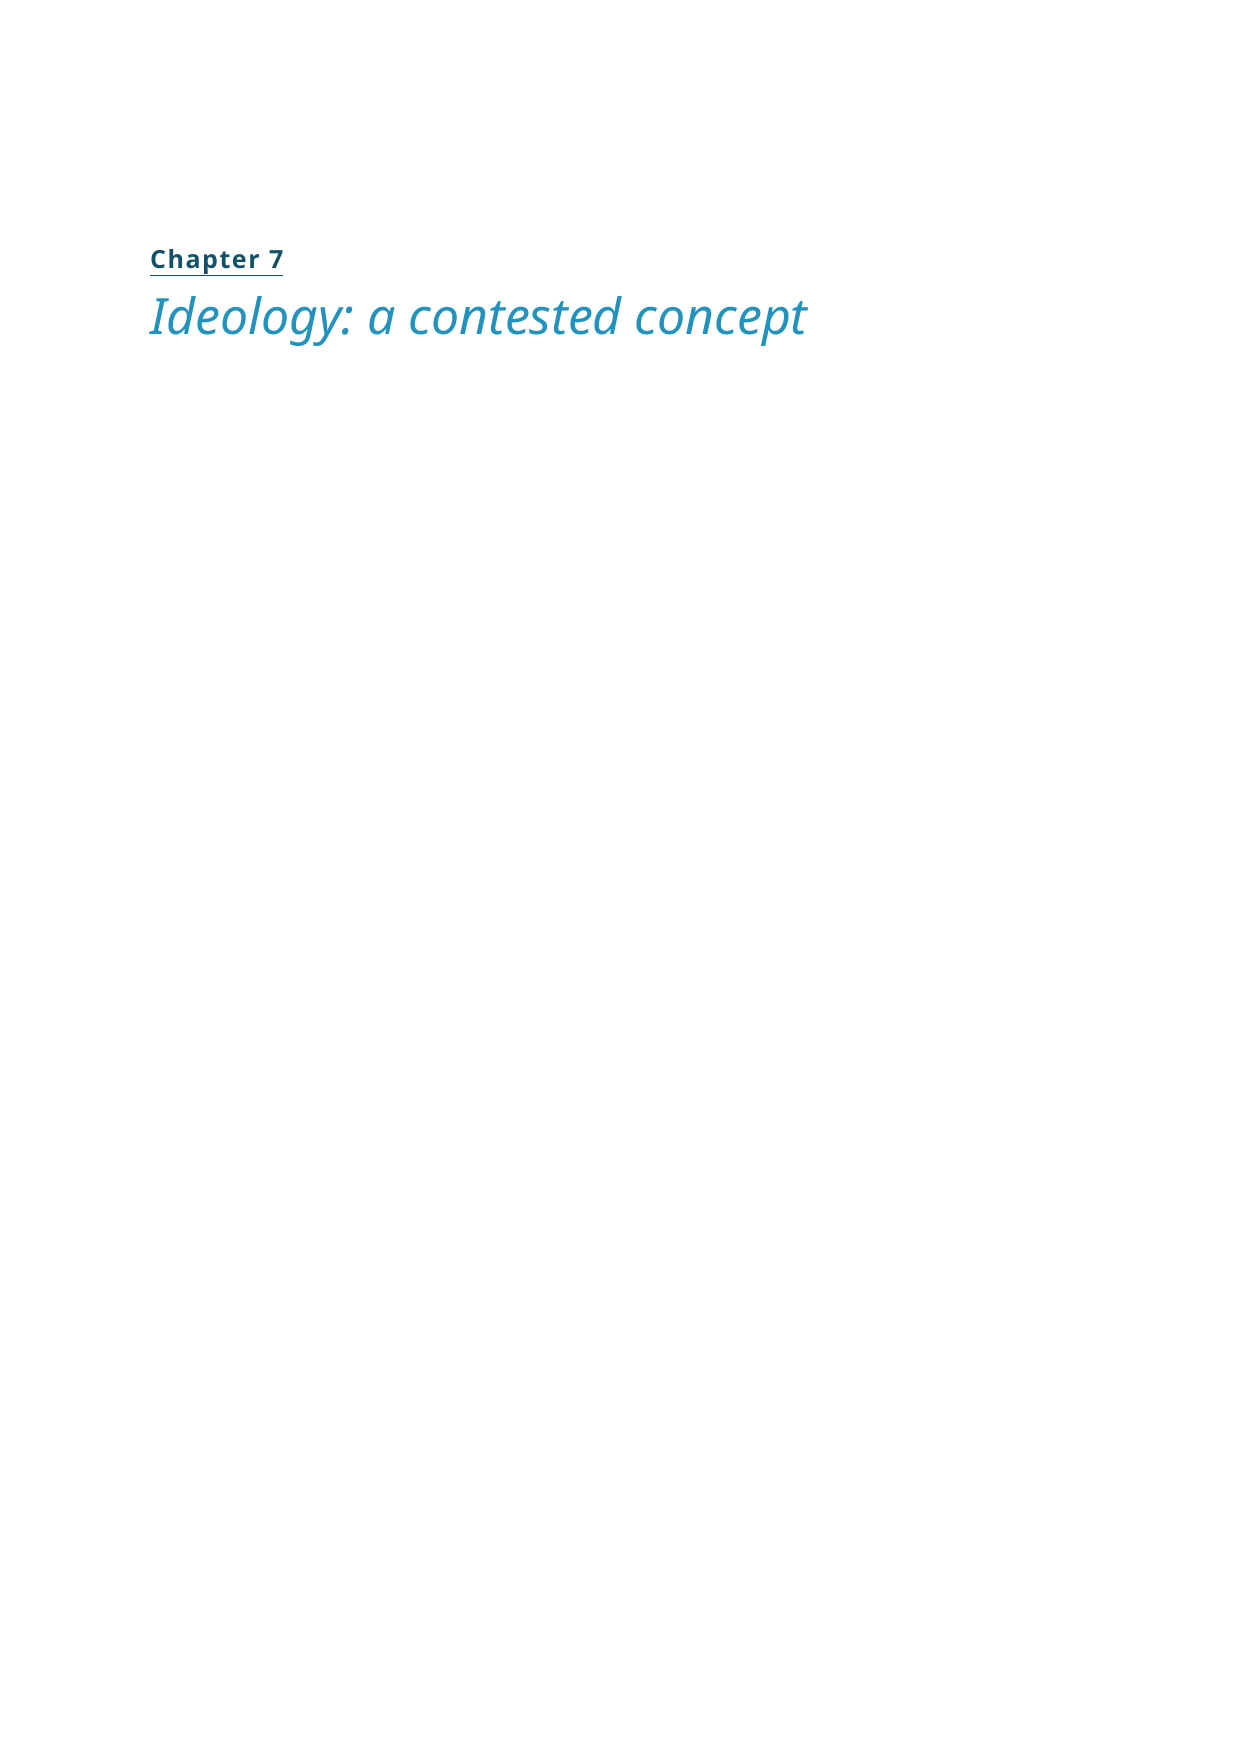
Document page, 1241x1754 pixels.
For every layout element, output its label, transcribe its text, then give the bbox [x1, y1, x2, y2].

subtitle Ideology: a contested concept [150, 281, 1090, 349]
subtitle Chapter 7 [150, 241, 1090, 276]
